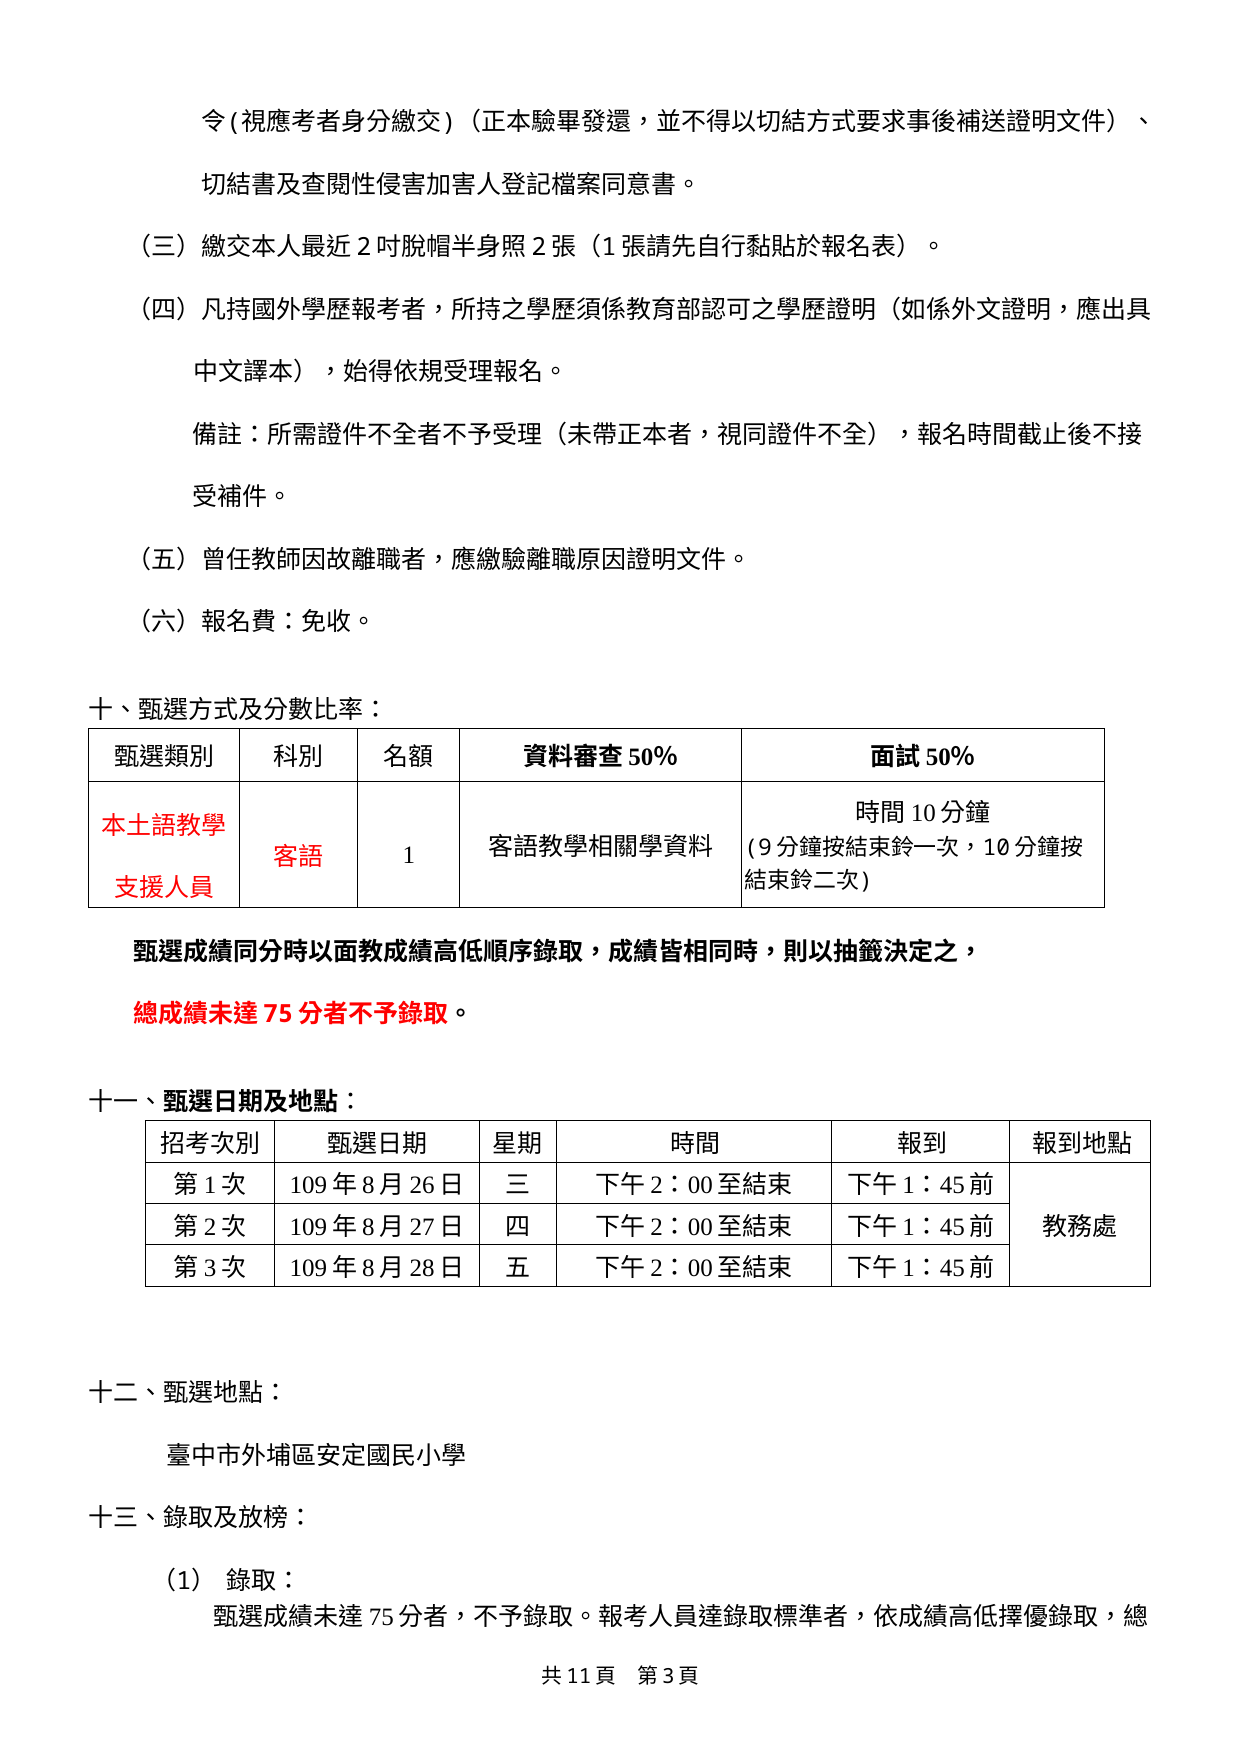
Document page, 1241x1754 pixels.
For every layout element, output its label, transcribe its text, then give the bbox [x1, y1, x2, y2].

text 總成績未達75分者不予錄取。 [133, 970, 1152, 1033]
table_header 星期 [480, 1121, 556, 1162]
table_header 招考次別 [146, 1121, 274, 1162]
table_cell 下午1：45前 [832, 1163, 1009, 1203]
table_cell 下午2：00至結束 [557, 1245, 831, 1286]
text 十二、甄選地點： [89, 1349, 1152, 1412]
text （五）曾任教師因故離職者，應繳驗離職原因證明文件。 [126, 516, 1152, 578]
table_cell 109年8月26日 [275, 1163, 479, 1203]
table_header 面試50％ [742, 729, 1104, 781]
text （四）凡持國外學歷報考者，所持之學歷須係教育部認可之學歷證明（如係外文證明，應出具中文譯本），始得依規受理報名。 [126, 266, 1152, 391]
text （三）繳交本人最近2吋脫帽半身照2張（1張請先自行黏貼於報名表）。 [126, 203, 1152, 266]
table_cell 本土語教學支援人員 [89, 782, 239, 907]
table_cell 三 [480, 1163, 556, 1203]
table_cell 109年8月28日 [275, 1245, 479, 1286]
text 備註：所需證件不全者不予受理（未帶正本者，視同證件不全），報名時間截止後不接受補件。 [192, 391, 1152, 516]
table_header 資料審查50％ [460, 729, 741, 781]
table_cell 109年8月27日 [275, 1204, 479, 1244]
table_header 時間 [557, 1121, 831, 1162]
table_cell 1 [358, 782, 459, 907]
table_cell 四 [480, 1204, 556, 1244]
list 錄取： [151, 1537, 1152, 1599]
table_cell 下午2：00至結束 [557, 1204, 831, 1244]
table_cell 第2次 [146, 1204, 274, 1244]
table_header 甄選日期 [275, 1121, 479, 1162]
text 十一、甄選日期及地點： [89, 1058, 1152, 1120]
table_cell 教務處 [1010, 1163, 1150, 1286]
table_cell 下午1：45前 [832, 1204, 1009, 1244]
text 臺中市外埔區安定國民小學 [151, 1412, 1152, 1474]
text （六）報名費：免收。 [126, 578, 1152, 641]
text 甄選成績未達75分者，不予錄取。報考人員達錄取標準者，依成績高低擇優錄取，總 [214, 1599, 1152, 1632]
table_header 名額 [358, 729, 459, 781]
table_header 報到地點 [1010, 1121, 1150, 1162]
table_header 科別 [240, 729, 357, 781]
table_cell 客語教學相關學資料 [460, 782, 741, 907]
text 十、甄選方式及分數比率： [89, 666, 1152, 728]
table_cell 下午2：00至結束 [557, 1163, 831, 1203]
table_cell 第1次 [146, 1163, 274, 1203]
table_cell 五 [480, 1245, 556, 1286]
text 十三、錄取及放榜： [89, 1474, 1152, 1537]
table_header 甄選類別 [89, 729, 239, 781]
table_cell 下午1：45前 [832, 1245, 1009, 1286]
table_cell 第3次 [146, 1245, 274, 1286]
table_cell 客語 [240, 782, 357, 907]
table_cell 時間10分鐘 (9分鐘按結束鈴一次，10分鐘按結束鈴二次) [742, 782, 1104, 907]
text （二）繳驗身分證、畢業證書、各該科合格教師證書（修畢師資職前教育課程證明書）、退伍令(視應考者身分繳交)（正本驗畢發還，並不得以切結方式要求事後補送證明文件）、切結書及查閱性侵害加害人登記檔案同意書。 [126, 78, 1152, 203]
table_header 報到 [832, 1121, 1009, 1162]
text 甄選成績同分時以面教成績高低順序錄取，成績皆相同時，則以抽籤決定之， [133, 908, 1152, 970]
